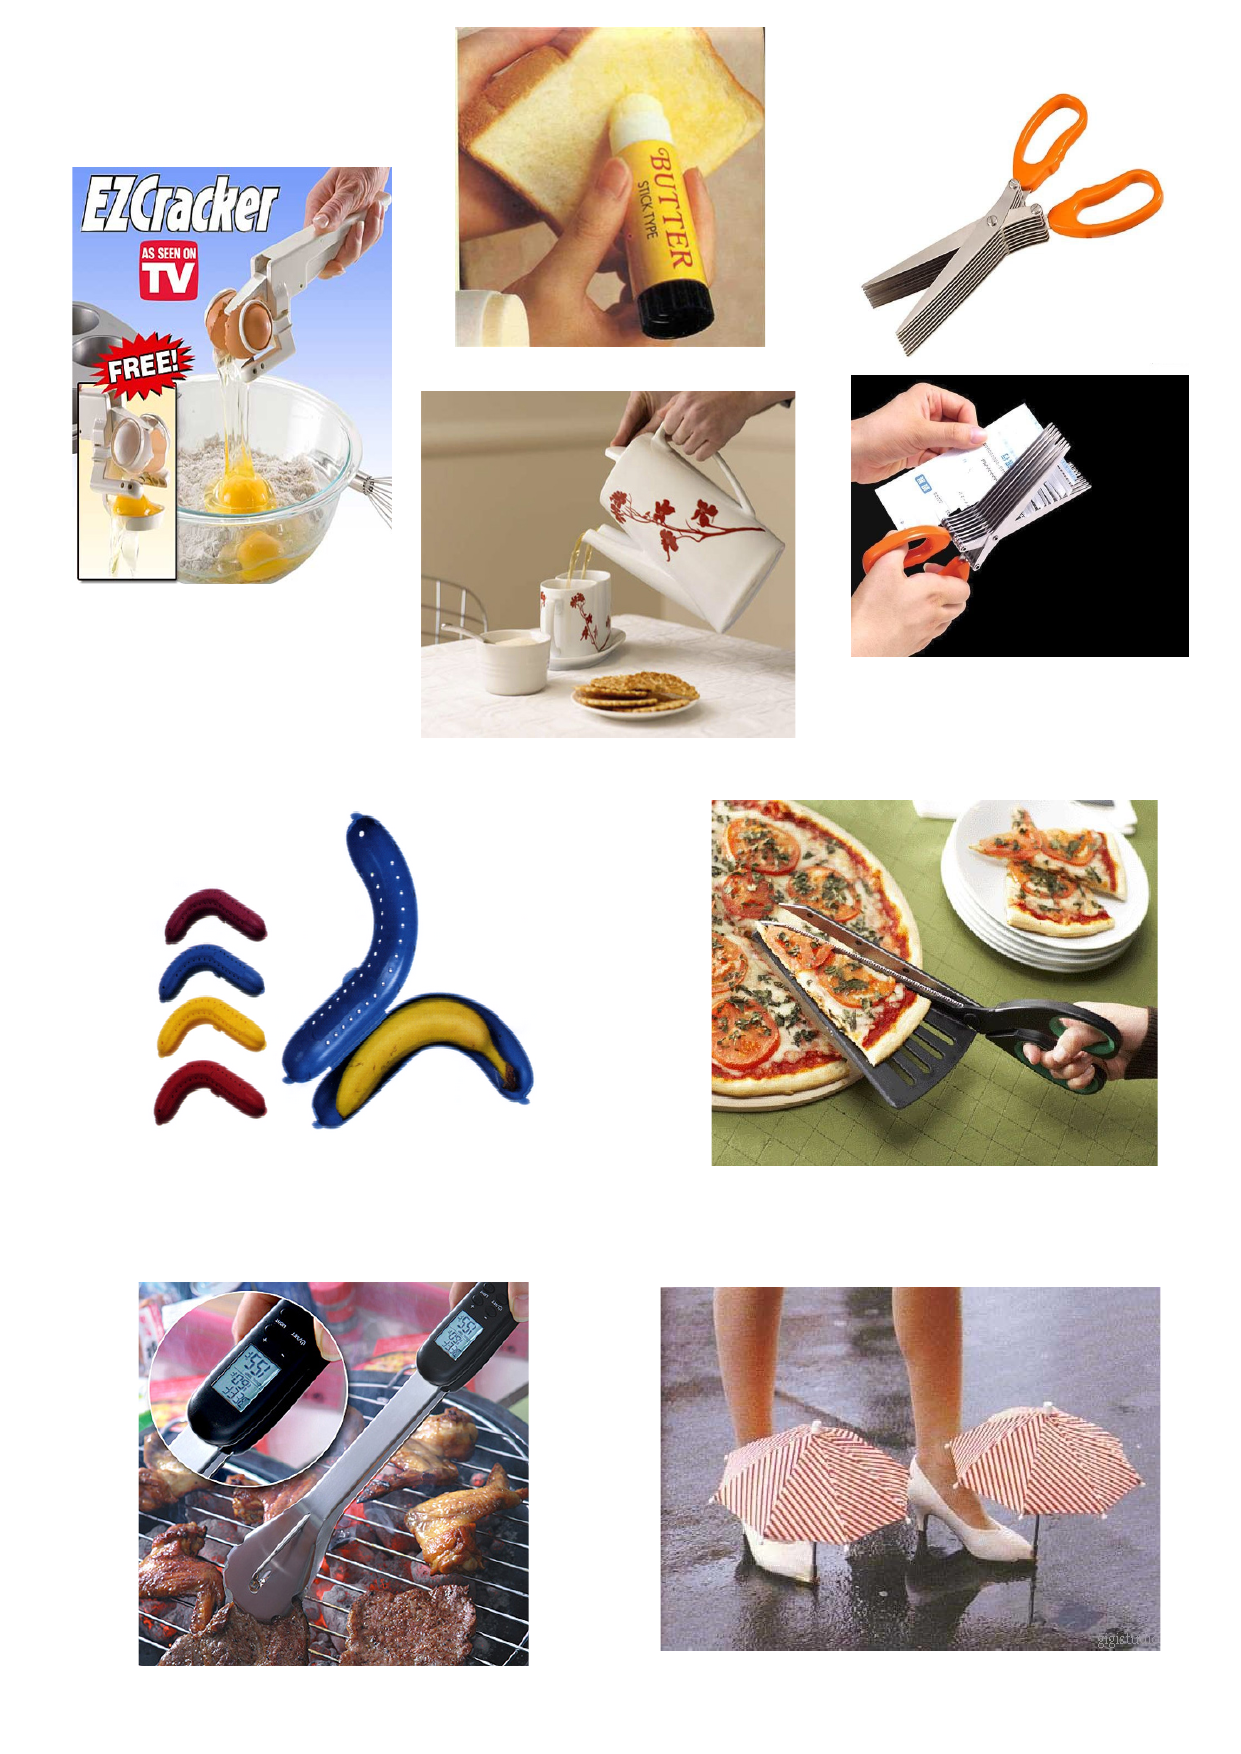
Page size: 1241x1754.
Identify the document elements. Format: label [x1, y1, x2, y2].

picture [72, 167, 392, 584]
picture [138, 1282, 529, 1666]
picture [421, 391, 796, 738]
picture [455, 27, 766, 347]
picture [148, 807, 538, 1154]
picture [851, 83, 1189, 657]
picture [660, 1287, 1161, 1651]
picture [711, 800, 1158, 1166]
